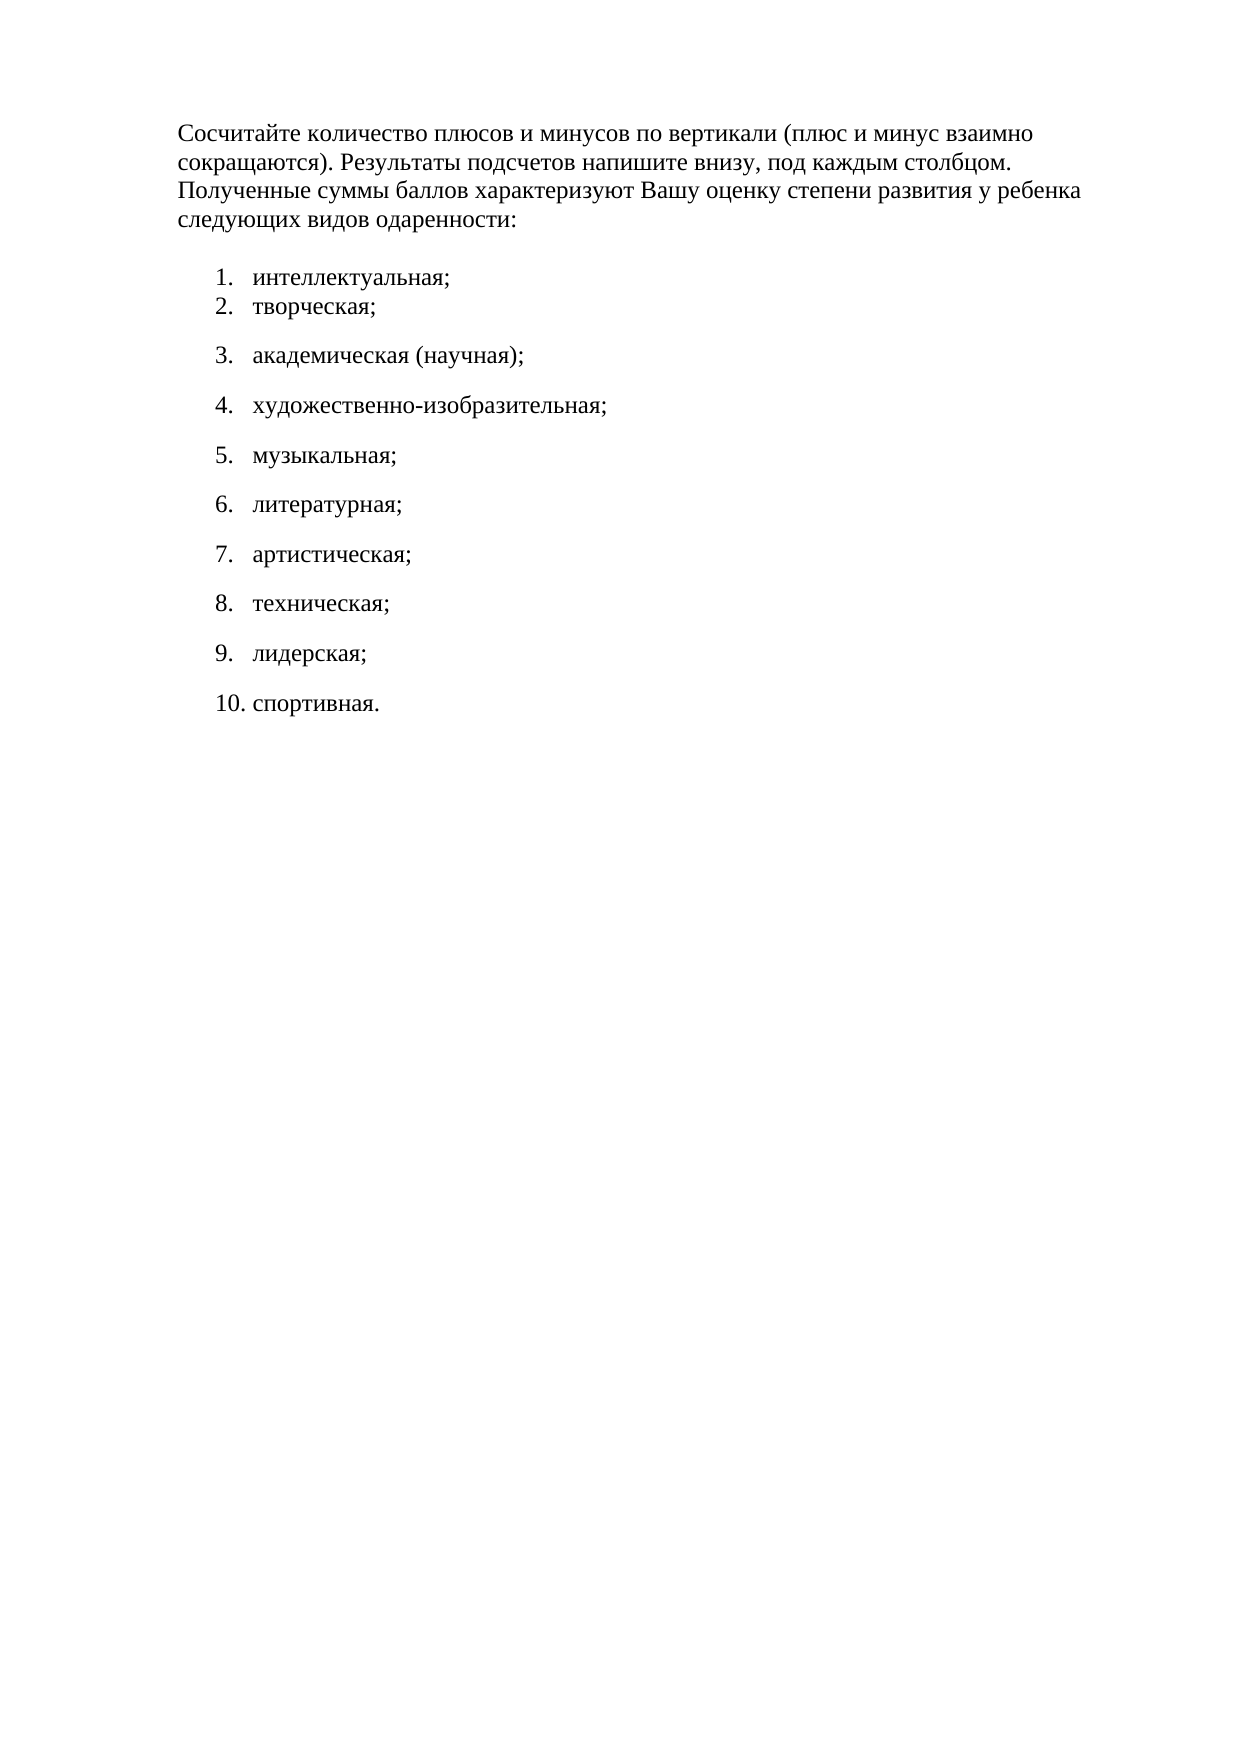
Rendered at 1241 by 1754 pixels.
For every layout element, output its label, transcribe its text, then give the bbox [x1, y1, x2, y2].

list техническая; [215, 588, 1152, 617]
list творческая; [215, 291, 1152, 320]
list музыкальная; [215, 440, 1152, 468]
list академическая (научная); [215, 341, 1152, 369]
list артистическая; [215, 539, 1152, 568]
list художественно-изобразительная; [215, 390, 1152, 419]
list интеллектуальная; [215, 262, 1152, 291]
text Сосчитайте количество плюсов и минусов по вертикали (плюс и минус взаимно сокращаются). Результаты подсчетов напишите внизу, под каждым столбцом. Полученные суммы баллов характеризуют Вашу оценку степени развития у ребенка следующих видов одаренности: [177, 118, 1152, 233]
list спортивная. [215, 688, 1152, 716]
list литературная; [215, 489, 1152, 518]
list лидерская; [215, 638, 1152, 667]
